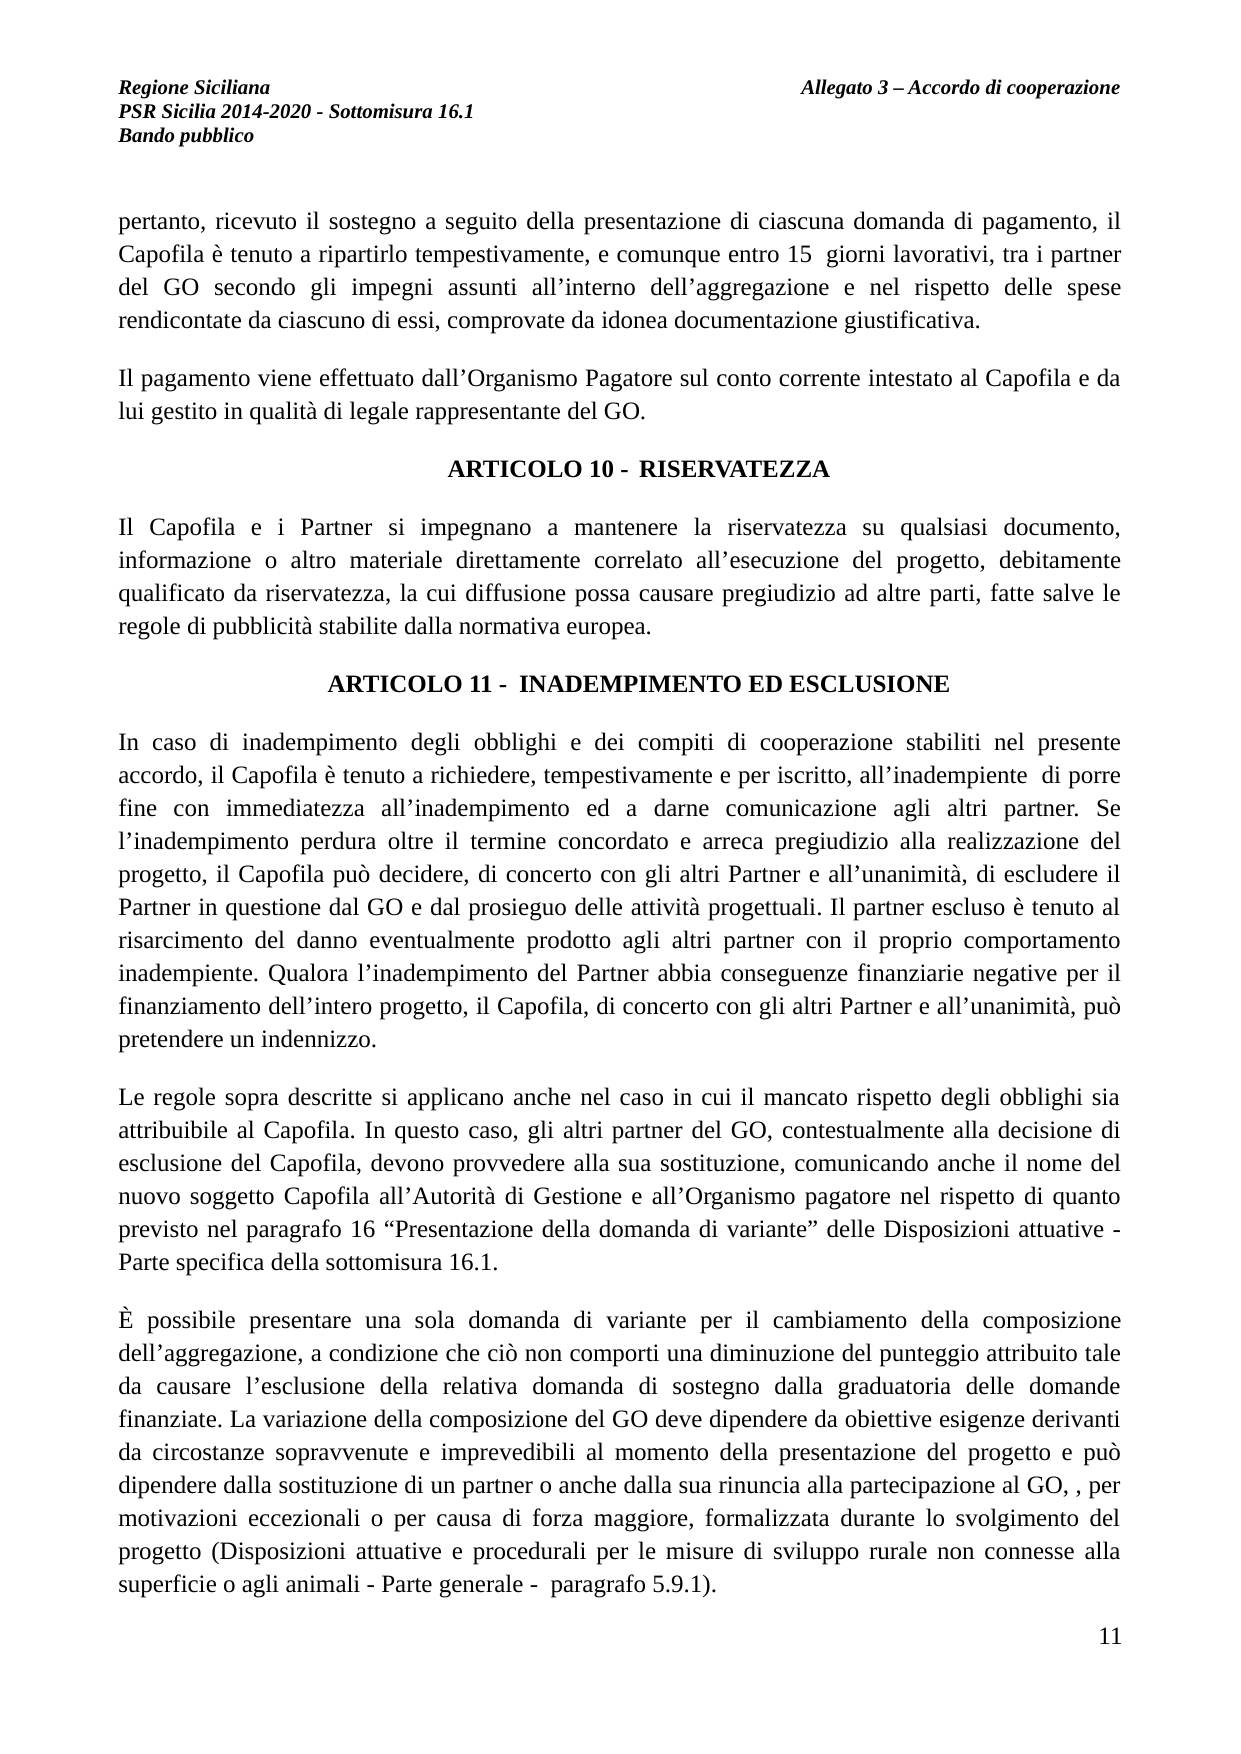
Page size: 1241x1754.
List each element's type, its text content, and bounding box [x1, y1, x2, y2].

text Il Capofila e i Partner si impegnano a mantenere la riservatezza su qualsiasi documento, informazione o altro materiale direttamente correlato all’esecuzione del progetto, debitamente qualificato da riservatezza, la cui diffusione possa causare pregiudizio ad altre parti, fatte salve le regole di pubblicità stabilite dalla normativa europea. [118, 512, 1122, 640]
list INADEMPIMENTO ED ESCLUSIONE [156, 669, 1122, 698]
text In caso di inadempimento degli obblighi e dei compiti di cooperazione stabiliti nel presente accordo, il Capofila è tenuto a richiedere, tempestivamente e per iscritto, all’inadempiente di porre fine con immediatezza all’inadempimento ed a darne comunicazione agli altri partner. Se l’inadempimento perdura oltre il termine concordato e arreca pregiudizio alla realizzazione del progetto, il Capofila può decidere, di concerto con gli altri Partner e all’unanimità, di escludere il Partner in questione dal GO e dal prosieguo delle attività progettuali. Il partner escluso è tenuto al risarcimento del danno eventualmente prodotto agli altri partner con il proprio comportamento inadempiente. Qualora l’inadempimento del Partner abbia conseguenze finanziarie negative per il finanziamento dell’intero progetto, il Capofila, di concerto con gli altri Partner e all’unanimità, può pretendere un indennizzo. [118, 727, 1122, 1053]
text È possibile presentare una sola domanda di variante per il cambiamento della composizione dell’aggregazione, a condizione che ciò non comporti una diminuzione del punteggio attribuito tale da causare l’esclusione della relativa domanda di sostegno dalla graduatoria delle domande finanziate. La variazione della composizione del GO deve dipendere da obiettive esigenze derivanti da circostanze sopravvenute e imprevedibili al momento della presentazione del progetto e può dipendere dalla sostituzione di un partner o anche dalla sua rinuncia alla partecipazione al GO, , per motivazioni eccezionali o per causa di forza maggiore, formalizzata durante lo svolgimento del progetto (Disposizioni attuative e procedurali per le misure di sviluppo rurale non connesse alla superficie o agli animali - Parte generale - paragrafo 5.9.1). [118, 1305, 1122, 1598]
text pertanto, ricevuto il sostegno a seguito della presentazione di ciascuna domanda di pagamento, il Capofila è tenuto a ripartirlo tempestivamente, e comunque entro 15 giorni lavorativi, tra i partner del GO secondo gli impegni assunti all’interno dell’aggregazione e nel rispetto delle spese rendicontate da ciascuno di essi, comprovate da idonea documentazione giustificativa. [118, 206, 1122, 333]
text Il pagamento viene effettuato dall’Organismo Pagatore sul conto corrente intestato al Capofila e da lui gestito in qualità di legale rappresentante del GO. [118, 363, 1122, 424]
text Le regole sopra descritte si applicano anche nel caso in cui il mancato rispetto degli obblighi sia attribuibile al Capofila. In questo caso, gli altri partner del GO, contestualmente alla decisione di esclusione del Capofila, devono provvedere alla sua sostituzione, comunicando anche il nome del nuovo soggetto Capofila all’Autorità di Gestione e all’Organismo pagatore nel rispetto di quanto previsto nel paragrafo 16 “Presentazione della domanda di variante” delle Disposizioni attuative - Parte specifica della sottomisura 16.1. [118, 1082, 1122, 1276]
list RISERVATEZZA [156, 454, 1122, 483]
